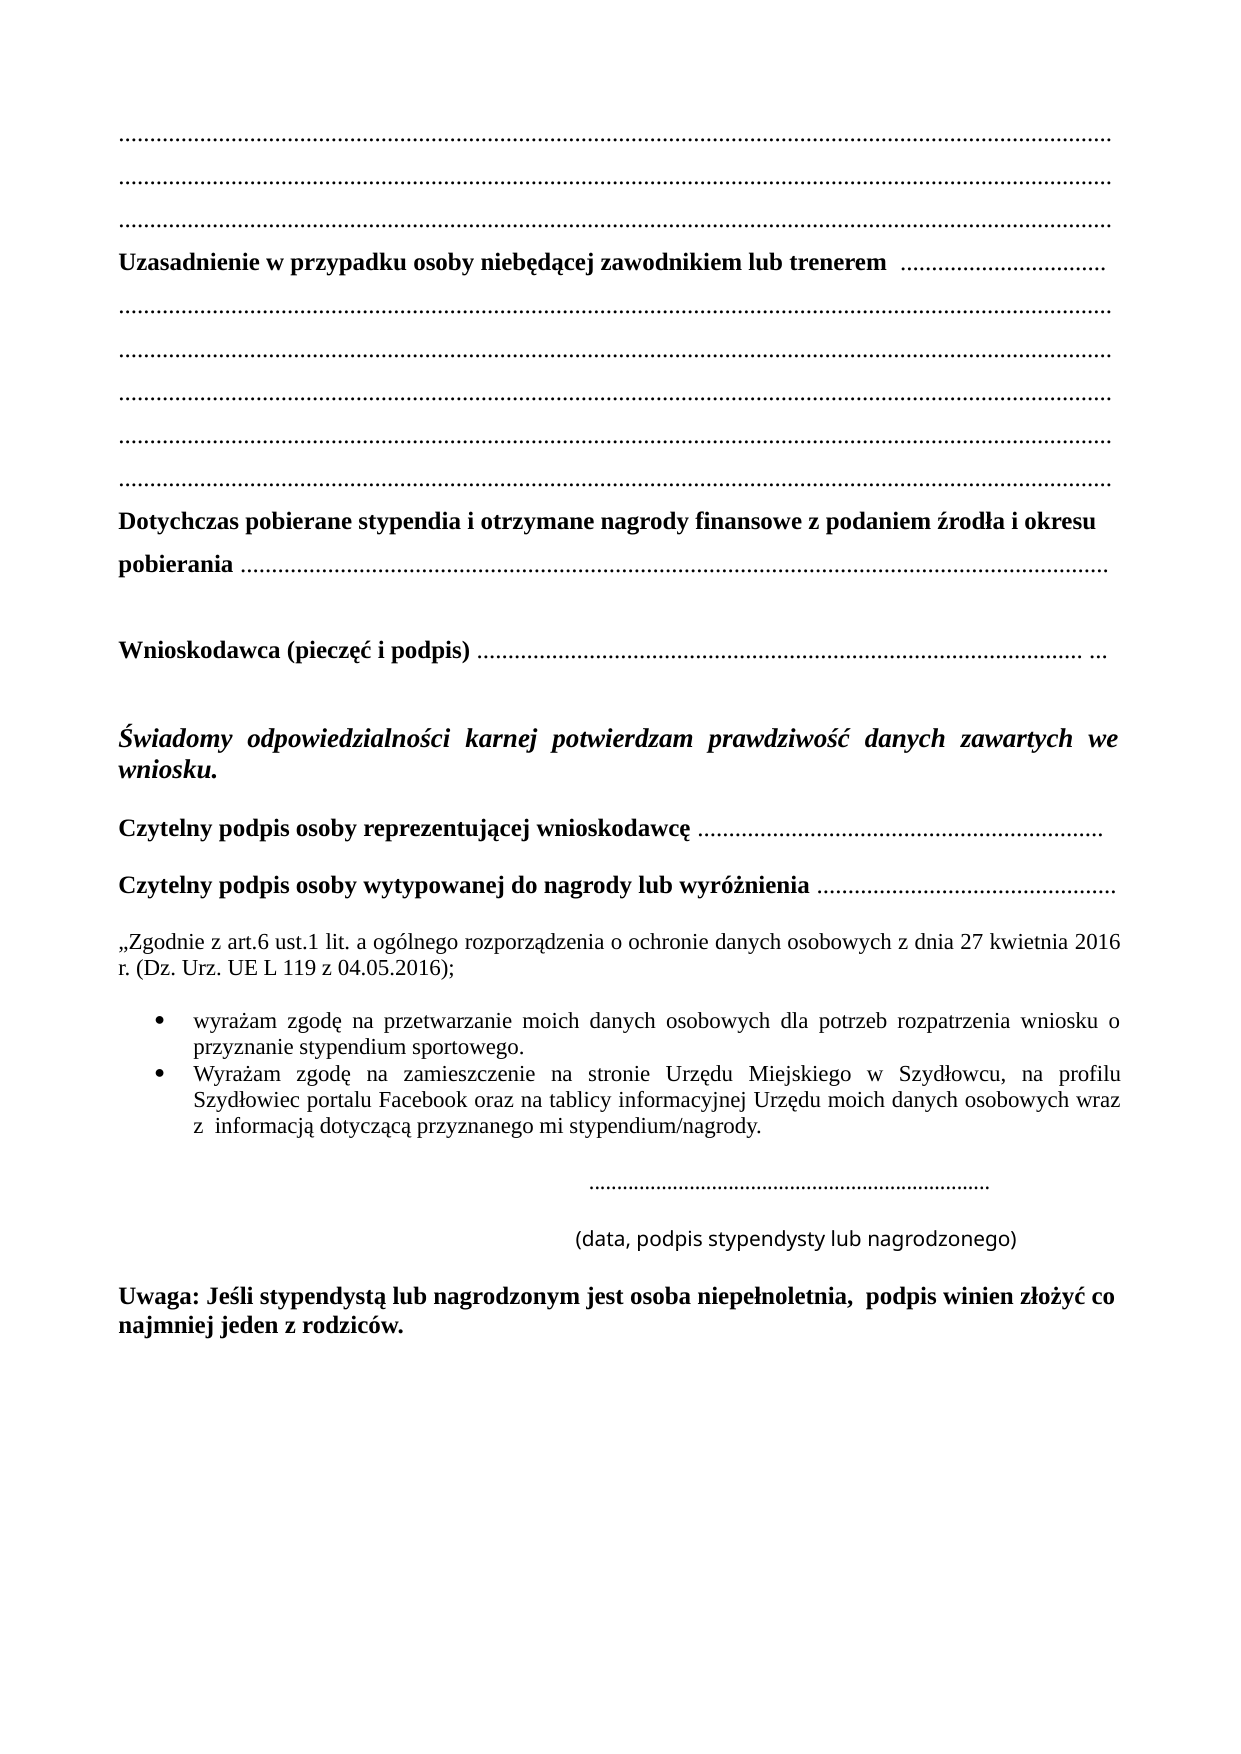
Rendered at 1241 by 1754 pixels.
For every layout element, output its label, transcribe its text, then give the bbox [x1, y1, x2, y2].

text ............................................................................................................................................................... [118, 463, 1122, 492]
text ............................................................................................................................................................... [118, 118, 1122, 147]
text Uwaga: Jeśli stypendystą lub nagrodzonym jest osoba niepełnoletnia, podpis winien złożyć co najmniej jeden z rodziców. [118, 1281, 1122, 1339]
text ........................................................................ [118, 1167, 1122, 1224]
text Dotychczas pobierane stypendia i otrzymane nagrody finansowe z podaniem źrodła i okresu pobierania ........................................................................................................................................... [118, 506, 1122, 578]
text ............................................................................................................................................................... [118, 291, 1122, 319]
text Wnioskodawca (pieczęć i podpis) ................................................................................................. ... [118, 636, 1122, 664]
text „Zgodnie z art.6 ust.1 lit. a ogólnego rozporządzenia o ochronie danych osobowych z dnia 27 kwietnia 2016 r. (Dz. Urz. UE L 119 z 04.05.2016); [118, 928, 1122, 981]
text Uzasadnienie w przypadku osoby niebędącej zawodnikiem lub trenerem ................................. [118, 247, 1122, 276]
list Wyrażam zgodę na zamieszczenie na stronie Urzędu Miejskiego w Szydłowcu, na profilu Szydłowiec portalu Facebook oraz na tablicy informacyjnej Urzędu moich danych osobowych wraz z informacją dotyczącą przyznanego mi stypendium/nagrody. [156, 1060, 1122, 1139]
text ............................................................................................................................................................... [118, 334, 1122, 362]
text (data, podpis stypendysty lub nagrodzonego) [118, 1224, 1122, 1252]
text ............................................................................................................................................................... [118, 377, 1122, 406]
text Czytelny podpis osoby reprezentującej wnioskodawcę ................................................................. [118, 813, 1122, 842]
text Świadomy odpowiedzialności karnej potwierdzam prawdziwość danych zawartych we wniosku. [118, 722, 1122, 784]
list wyrażam zgodę na przetwarzanie moich danych osobowych dla potrzeb rozpatrzenia wniosku o przyznanie stypendium sportowego. [156, 1007, 1122, 1060]
text Czytelny podpis osoby wytypowanej do nagrody lub wyróżnienia ................................................ [118, 842, 1122, 899]
text ............................................................................................................................................................... [118, 204, 1122, 233]
text ............................................................................................................................................................... [118, 161, 1122, 190]
text ............................................................................................................................................................... [118, 420, 1122, 449]
